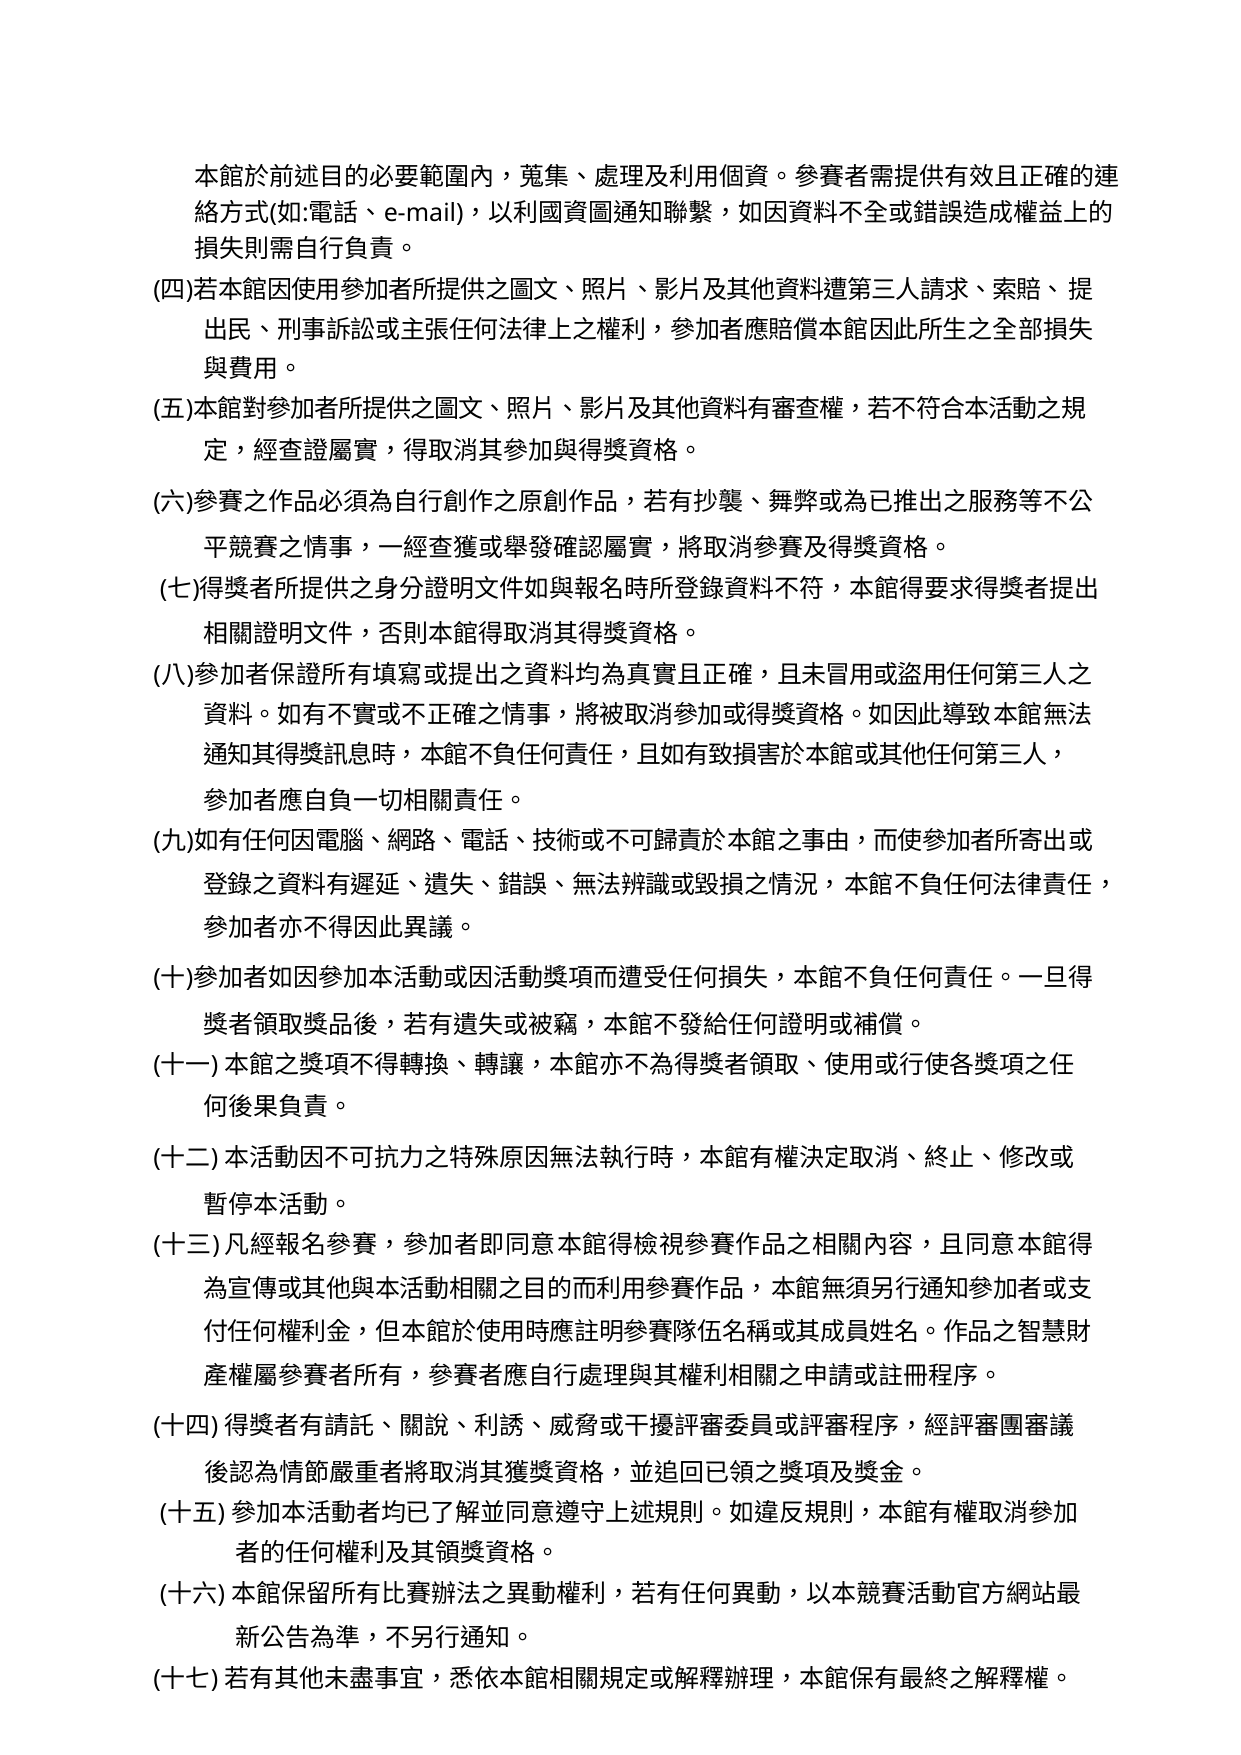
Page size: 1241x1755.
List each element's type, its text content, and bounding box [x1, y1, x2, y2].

text (五)本館對參加者所提供之圖文、照片、影片及其他資料有審查權，若不符合本活動之規定，經查證屬實，得取消其參加與得獎資格。 [153, 389, 1093, 467]
text (十七) 若有其他未盡事宜，悉依本館相關規定或解釋辦理，本館保有最終之解釋權。 [153, 1658, 1180, 1694]
text (十五) 參加本活動者均已了解並同意遵守上述規則。如違反規則，本館有權取消參加 [62, 1493, 1081, 1529]
text (十一) 本館之獎項不得轉換、轉讓，本館亦不為得獎者領取、使用或行使各獎項之任何後果負責。 [153, 1045, 1093, 1123]
text 相關證明文件，否則本館得取消其得獎資格。 [203, 614, 1180, 650]
text 暫停本活動。 [203, 1185, 1180, 1221]
text 本館於前述目的必要範圍內，蒐集、處理及利用個資。參賽者需提供有效且正確的連 [168, 156, 1180, 192]
text (十三) 凡經報名參賽，參加者即同意本館得檢視參賽作品之相關內容，且同意本館得為宣傳或其他與本活動相關之目的而利用參賽作品，本館無須另行通知參加者或支付任何權利金，但本館於使用時應註明參賽隊伍名稱或其成員姓名。作品之智慧財產權屬參賽者所有，參賽者應自行處理與其權利相關之申請或註冊程序。 [153, 1225, 1093, 1392]
text 絡方式(如:電話、e-mail)，以利國資圖通知聯繫，如因資料不全或錯誤造成權益上的 [168, 192, 1180, 229]
text 後認為情節嚴重者將取消其獲獎資格，並追回已領之獎項及獎金。 [62, 1452, 929, 1488]
text 損失則需自行負責。 [168, 229, 1180, 265]
text (十四) 得獎者有請託、關說、利誘、威脅或干擾評審委員或評審程序，經評審團審議 [153, 1399, 1180, 1444]
text (七)得獎者所提供之身分證明文件如與報名時所登錄資料不符，本館得要求得獎者提出 [153, 564, 1180, 606]
text 新公告為準，不另行通知。 [203, 1618, 1180, 1654]
text (十六) 本館保留所有比賽辦法之異動權利，若有任何異動，以本競賽活動官方網站最 [62, 1573, 1081, 1609]
text 獎者領取獎品後，若有遺失或被竊，本館不發給任何證明或補償。 [203, 1004, 1180, 1040]
text (九)如有任何因電腦、網路、電話、技術或不可歸責於本館之事由，而使參加者所寄出或登錄之資料有遲延、遺失、錯誤、無法辨識或毀損之情況，本館不負任何法律責任，參加者亦不得因此異議。 [153, 821, 1093, 944]
text 參加者應自負一切相關責任。 [203, 780, 1180, 817]
text (六)參賽之作品必須為自行創作之原創作品，若有抄襲、舞弊或為已推出之服務等不公 [153, 472, 1180, 519]
text (八)參加者保證所有填寫或提出之資料均為真實且正確，且未冒用或盜用任何第三人之資料。如有不實或不正確之情事，將被取消參加或得獎資格。如因此導致本館無法通知其得獎訊息時，本館不負任何責任，且如有致損害於本館或其他任何第三人， [153, 654, 1093, 770]
text 平競賽之情事，一經查獲或舉發確認屬實，將取消參賽及得獎資格。 [203, 528, 1180, 564]
text (四)若本館因使用參加者所提供之圖文、照片、影片及其他資料遭第三人請求、索賠、提出民、刑事訴訟或主張任何法律上之權利，參加者應賠償本館因此所生之全部損失與費用。 [153, 269, 1093, 385]
text (十二) 本活動因不可抗力之特殊原因無法執行時，本館有權決定取消、終止、修改或 [153, 1128, 1180, 1176]
text (十)參加者如因參加本活動或因活動獎項而遭受任何損失，本館不負任何責任。一旦得 [153, 951, 1180, 996]
text 者的任何權利及其領獎資格。 [62, 1533, 1081, 1569]
